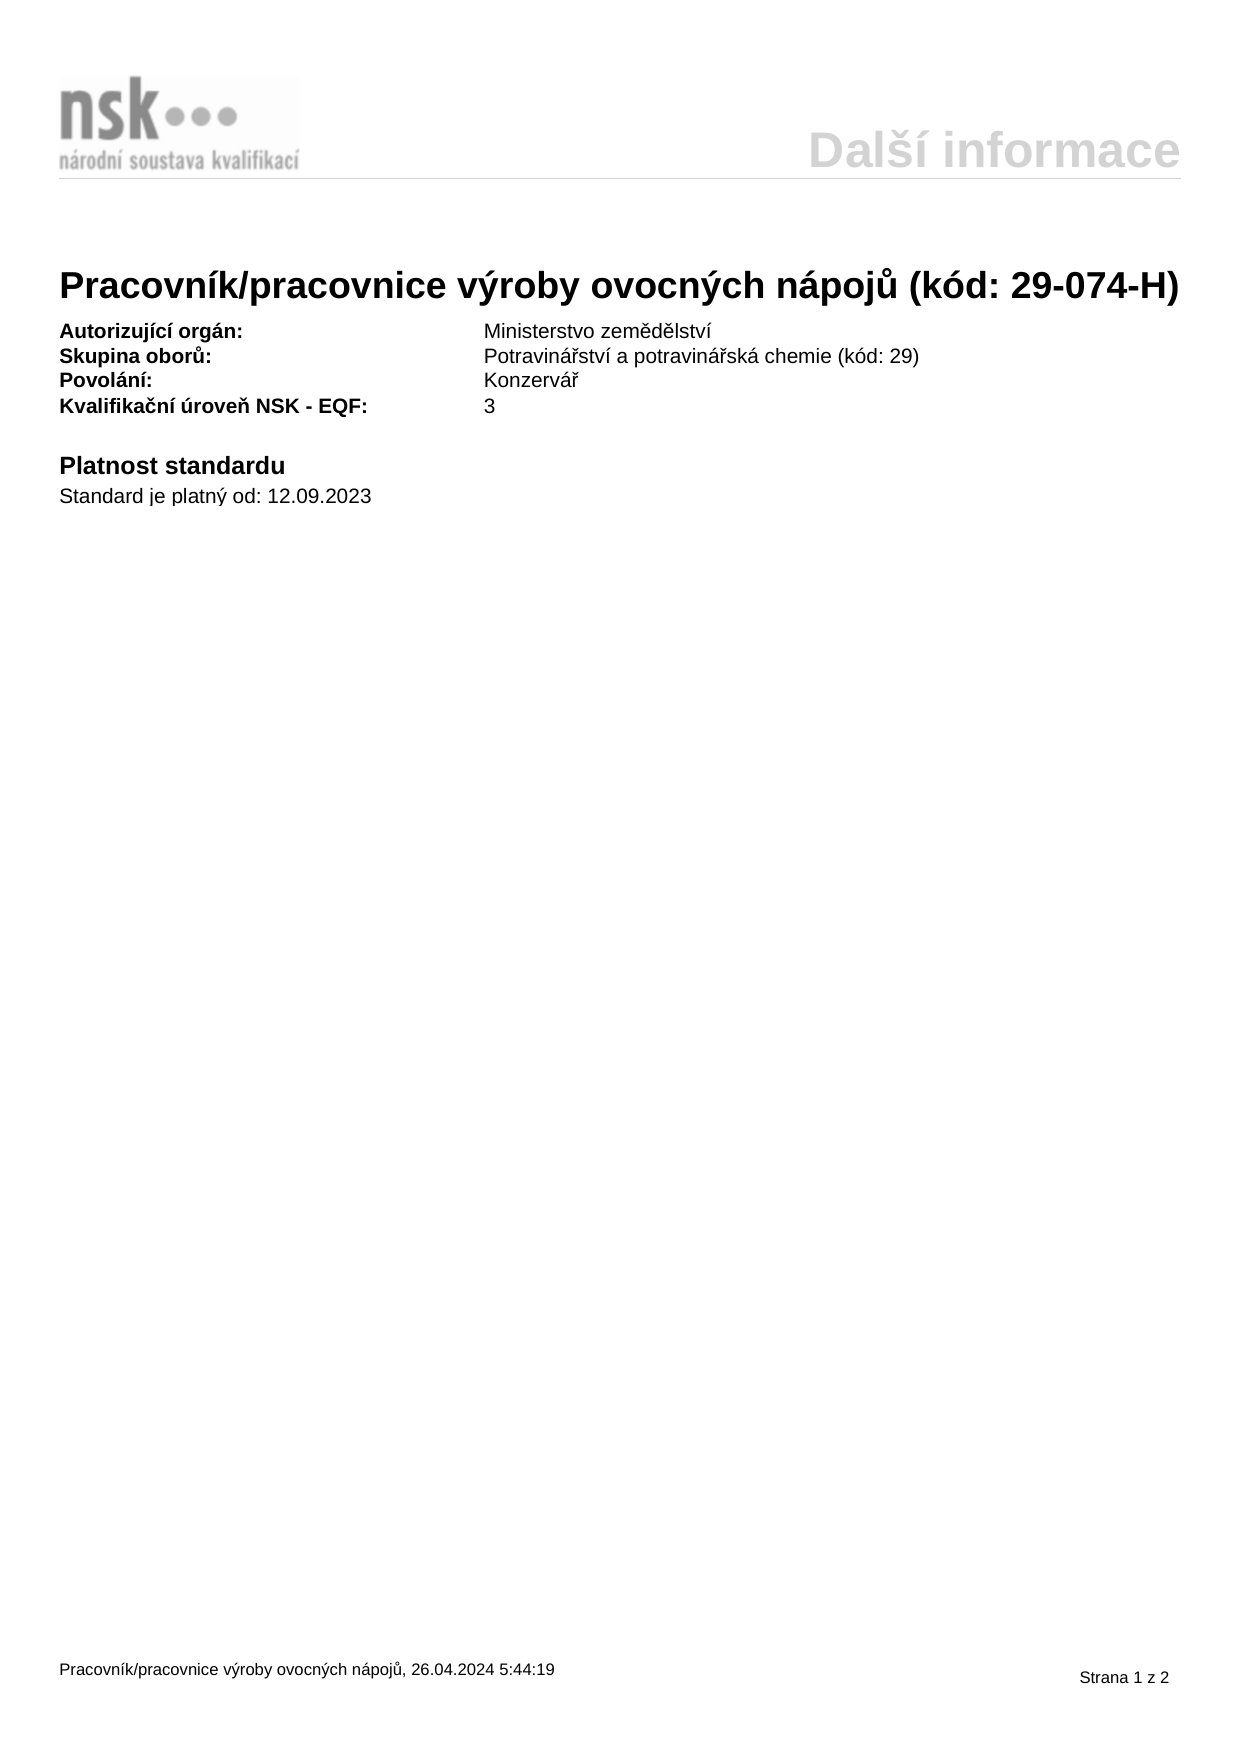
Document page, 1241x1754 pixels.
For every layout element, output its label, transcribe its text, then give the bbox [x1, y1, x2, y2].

table_cell [59, 418, 483, 447]
table_cell Autorizující orgán: [59, 319, 483, 343]
table_cell [484, 1384, 620, 1659]
table_cell [862, 806, 1169, 1106]
table_cell Konzervář [484, 368, 1181, 393]
table_cell Strana 1 z 2 [862, 1660, 1169, 1696]
table_cell [484, 418, 620, 447]
table_cell [862, 506, 1169, 806]
table_cell [626, 1384, 862, 1659]
table_cell [862, 1384, 1169, 1659]
table_cell Skupina oborů: [59, 344, 483, 368]
table_cell [626, 506, 862, 806]
table_cell [59, 179, 1181, 196]
table_cell [1169, 1106, 1181, 1383]
table_cell [626, 307, 862, 319]
table_cell [59, 1384, 483, 1659]
table_cell [620, 506, 626, 806]
table_cell [1169, 1384, 1181, 1659]
table_cell [620, 307, 626, 319]
table_cell [862, 1106, 1169, 1383]
table_header [621, 59, 626, 172]
table_cell [484, 307, 620, 319]
table_cell [862, 307, 1169, 319]
table_cell [1169, 1660, 1181, 1696]
table_cell Kvalifikační úroveň NSK - EQF: [59, 394, 483, 417]
table_cell [484, 172, 620, 178]
table_cell [59, 1106, 483, 1383]
picture [58, 59, 621, 172]
table_cell [484, 806, 620, 1106]
table_cell [1169, 506, 1181, 806]
table_cell [1169, 418, 1181, 447]
table_cell 3 [484, 394, 1181, 417]
table_cell Potravinářství a potravinářská chemie (kód: 29) [484, 344, 1181, 368]
table_cell Platnost standardu [59, 448, 1181, 483]
table_cell [626, 1106, 862, 1383]
table_cell [620, 806, 626, 1106]
table_cell Povolání: [59, 368, 483, 392]
table_cell [862, 418, 1169, 447]
table_cell [862, 196, 1169, 224]
table_cell [59, 506, 483, 806]
table_cell Ministerstvo zemědělství [484, 319, 1181, 344]
table_cell [620, 1384, 626, 1659]
table_cell [484, 506, 620, 806]
table_cell [1169, 307, 1181, 319]
table_cell Standard je platný od: 12.09.2023 [59, 484, 1181, 506]
table_cell [1169, 806, 1181, 1106]
table_header Další informace [626, 59, 1181, 178]
table_cell Pracovník/pracovnice výroby ovocných nápojů, 26.04.2024 5:44:19 [59, 1660, 862, 1696]
table_cell [626, 806, 862, 1106]
table_cell [59, 806, 483, 1106]
table_cell [484, 1106, 620, 1383]
table_cell [59, 172, 483, 178]
table_cell [59, 307, 483, 319]
table_cell [620, 418, 626, 447]
table_cell [59, 196, 483, 224]
table_cell [620, 196, 626, 224]
table_cell [626, 418, 862, 447]
table_cell Pracovník/pracovnice výroby ovocných nápojů (kód: 29-074-H) [59, 224, 1181, 307]
table_cell [1169, 196, 1181, 224]
table_cell [620, 1106, 626, 1383]
table_cell [484, 196, 620, 224]
table_cell [626, 196, 862, 224]
